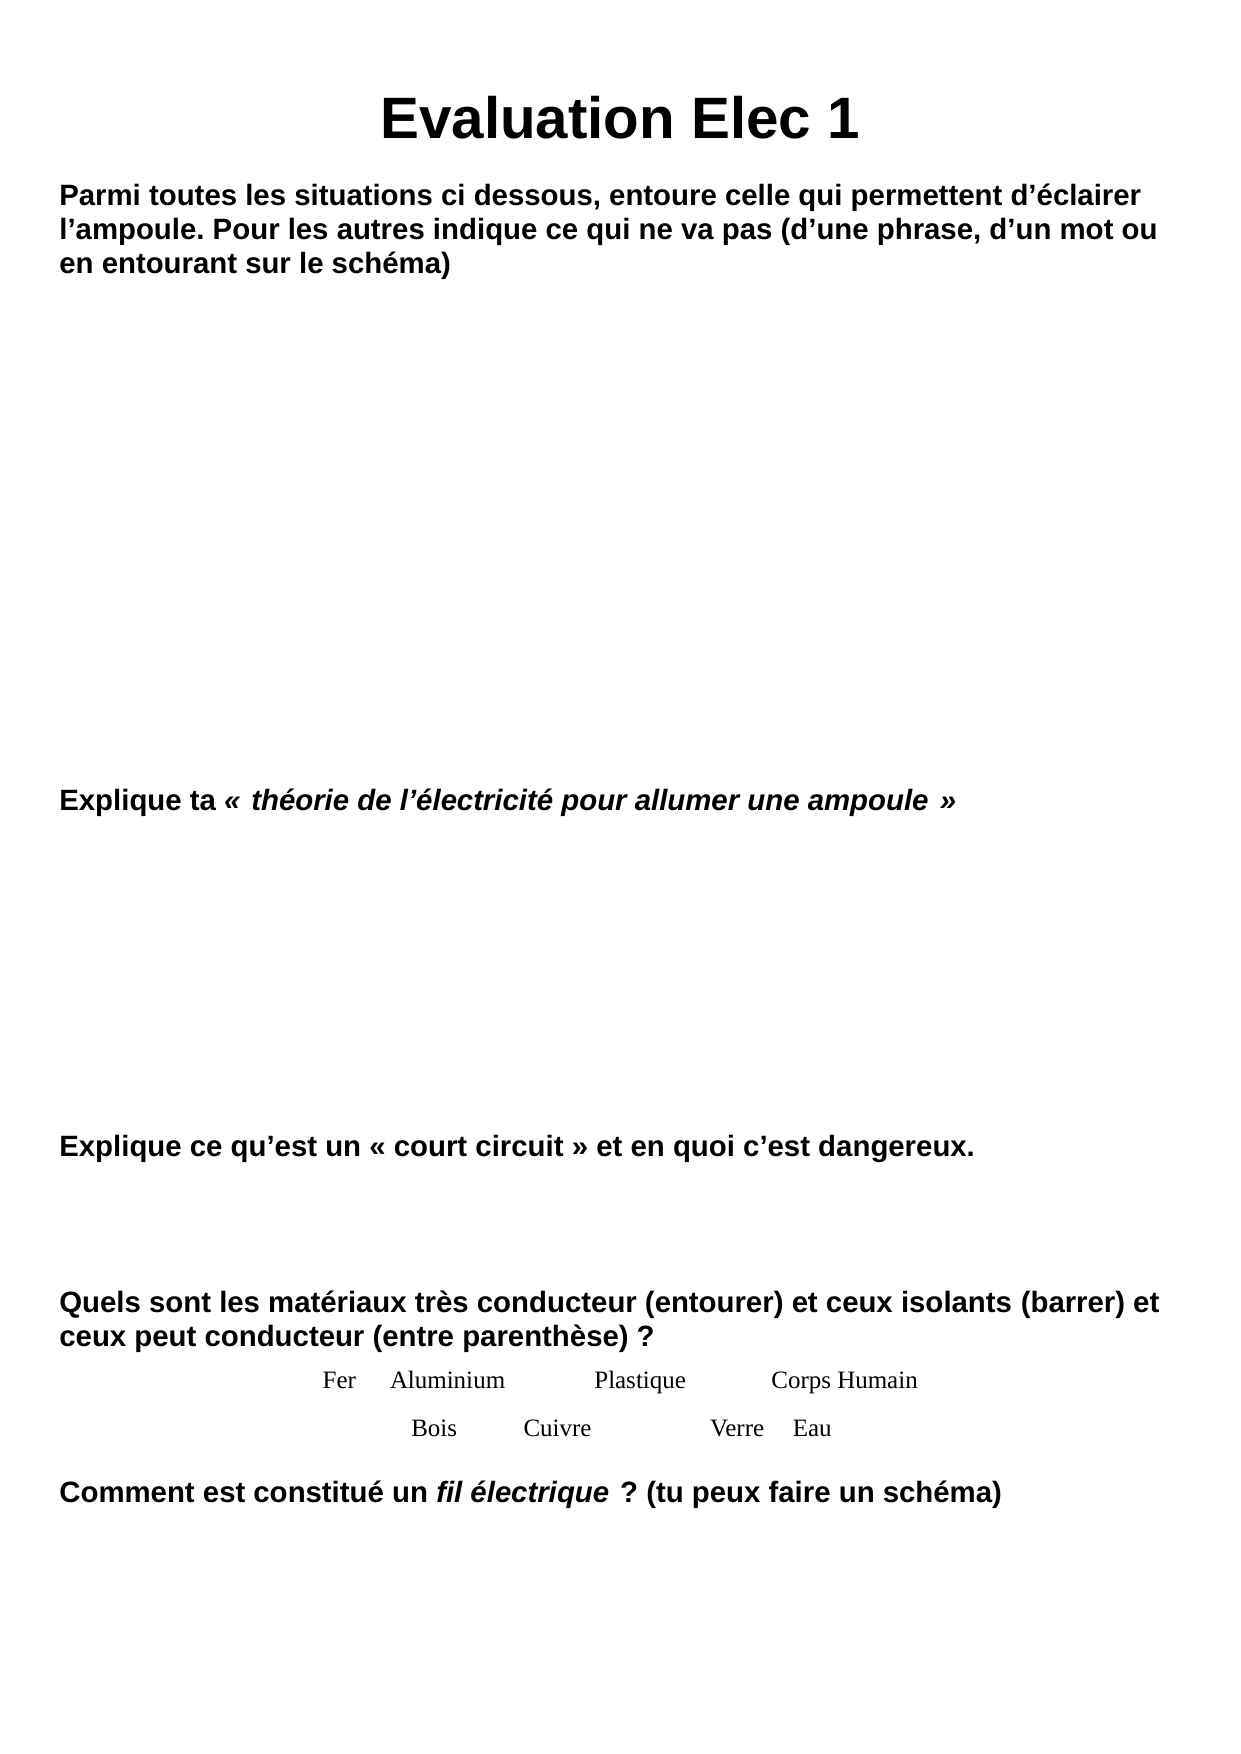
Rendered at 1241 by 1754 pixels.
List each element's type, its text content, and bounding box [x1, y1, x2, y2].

subtitle Quels sont les matériaux très conducteur (entourer) et ceux isolants (barrer) et ceux peut conducteur (entre parenthèse) ? [59, 1285, 1181, 1353]
text Bois Cuivre Verre Eau [59, 1413, 1181, 1441]
subtitle Parmi toutes les situations ci dessous, entoure celle qui permettent d’éclairer l’ampoule. Pour les autres indique ce qui ne va pas (d’une phrase, d’un mot ou en entourant sur le schéma) [59, 178, 1181, 279]
text Fer Aluminium Plastique Corps Humain [59, 1365, 1181, 1394]
subtitle Comment est constitué un fil électrique ? (tu peux faire un schéma) [59, 1475, 1181, 1509]
subtitle Explique ce qu’est un « court circuit » et en quoi c’est dangereux. [59, 1129, 1181, 1163]
subtitle Explique ta « théorie de l’électricité pour allumer une ampoule » [59, 783, 1181, 816]
text Evaluation Elec 1 [59, 84, 1181, 151]
